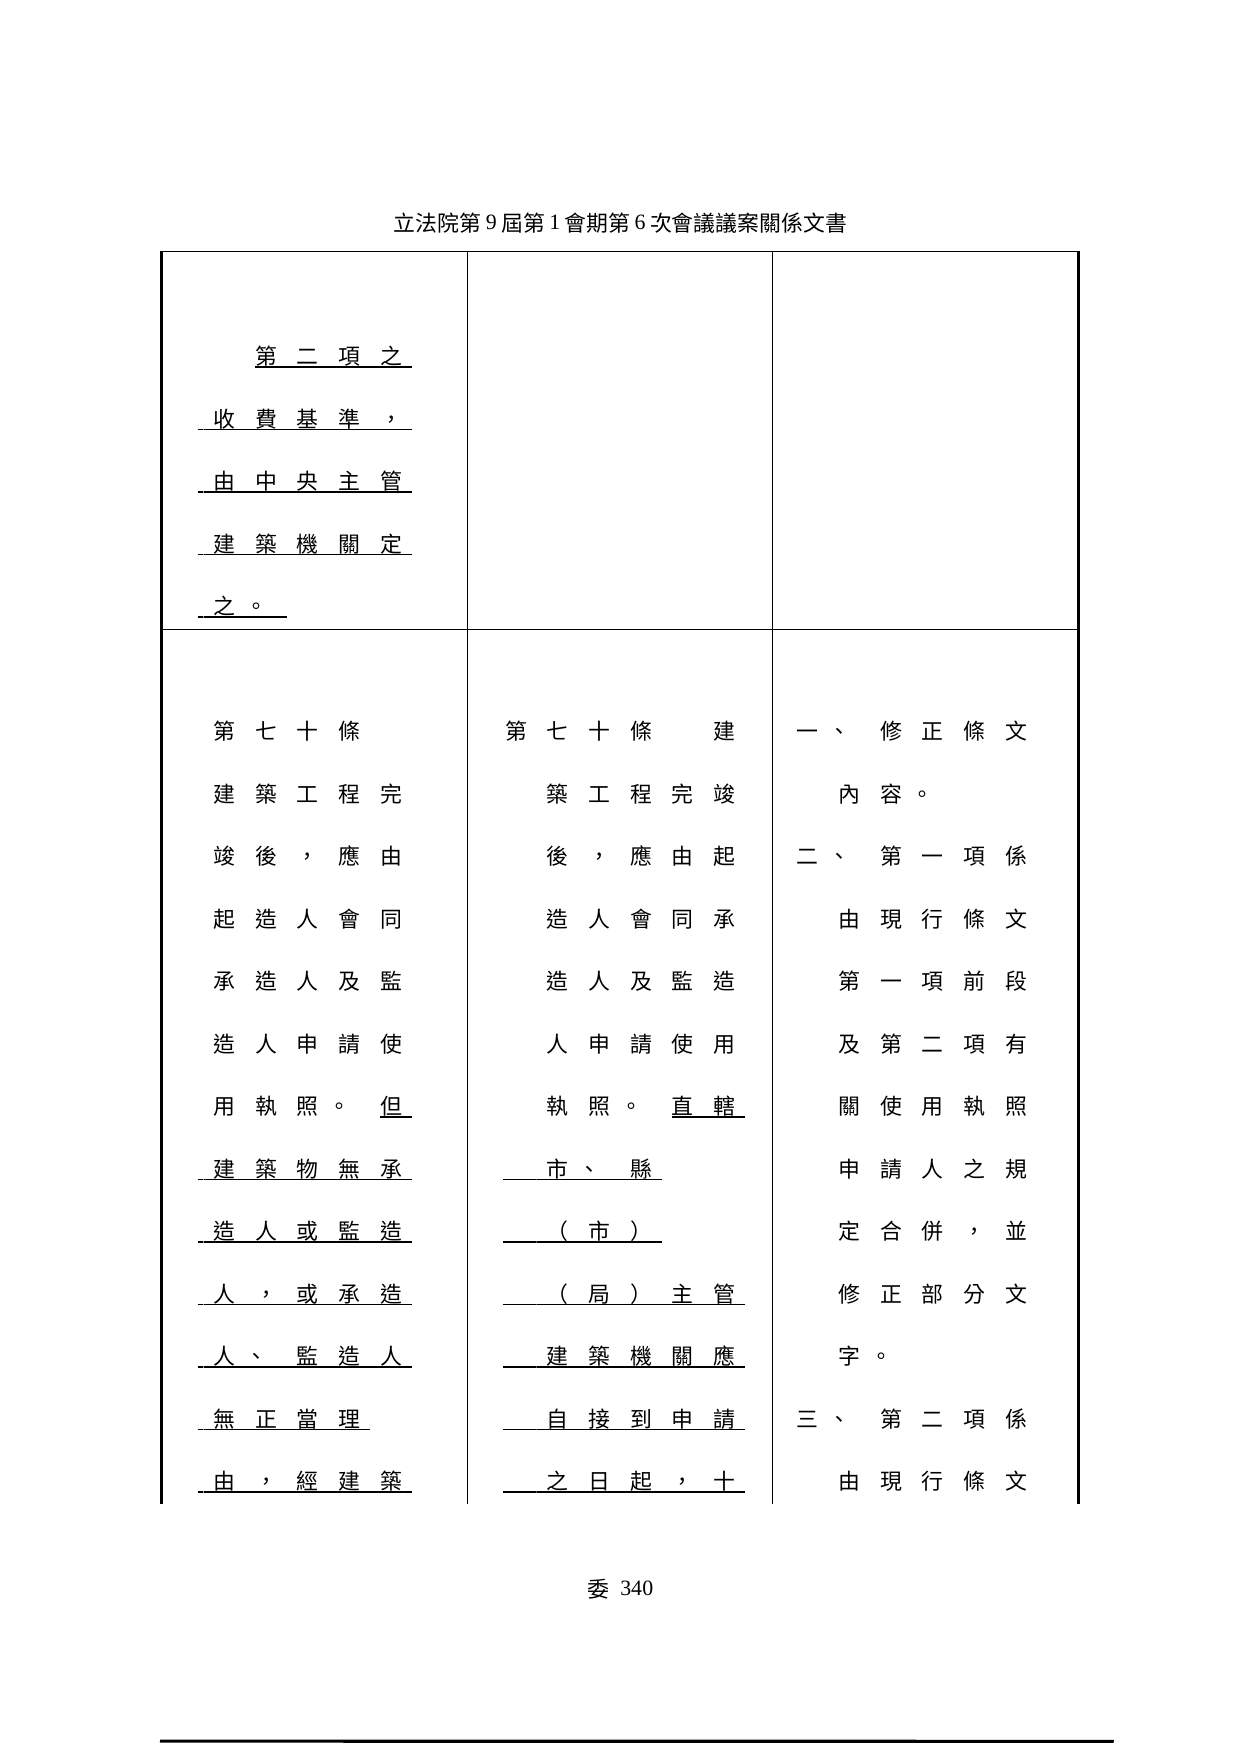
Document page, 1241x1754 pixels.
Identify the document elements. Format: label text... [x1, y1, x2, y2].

table_cell 一、修正條文內容。 二、第一項係由現行條文第一項前段及第二項有關使用執照申請人之規定合併，並修正部分文字。 三、第二項係由現行條文 [773, 630, 1077, 1504]
table_cell 第二項之收費基準，由中央主管建築機關定之。 [163, 252, 467, 629]
table_cell [773, 252, 1077, 629]
table_cell [468, 252, 772, 629]
table_cell 第七十條 建築工程完竣後，應由起造人會同承造人及監造人申請使用執照。但建築物無承造人或監造人，或承造人、監造人無正當理由，經建築 [163, 630, 467, 1504]
table_cell 第七十條 建築工程完竣後，應由起造人會同承造人及監造人申請使用執照。直轄市、縣（市）（局）主管建築機關應自接到申請之日起，十 [468, 630, 772, 1504]
